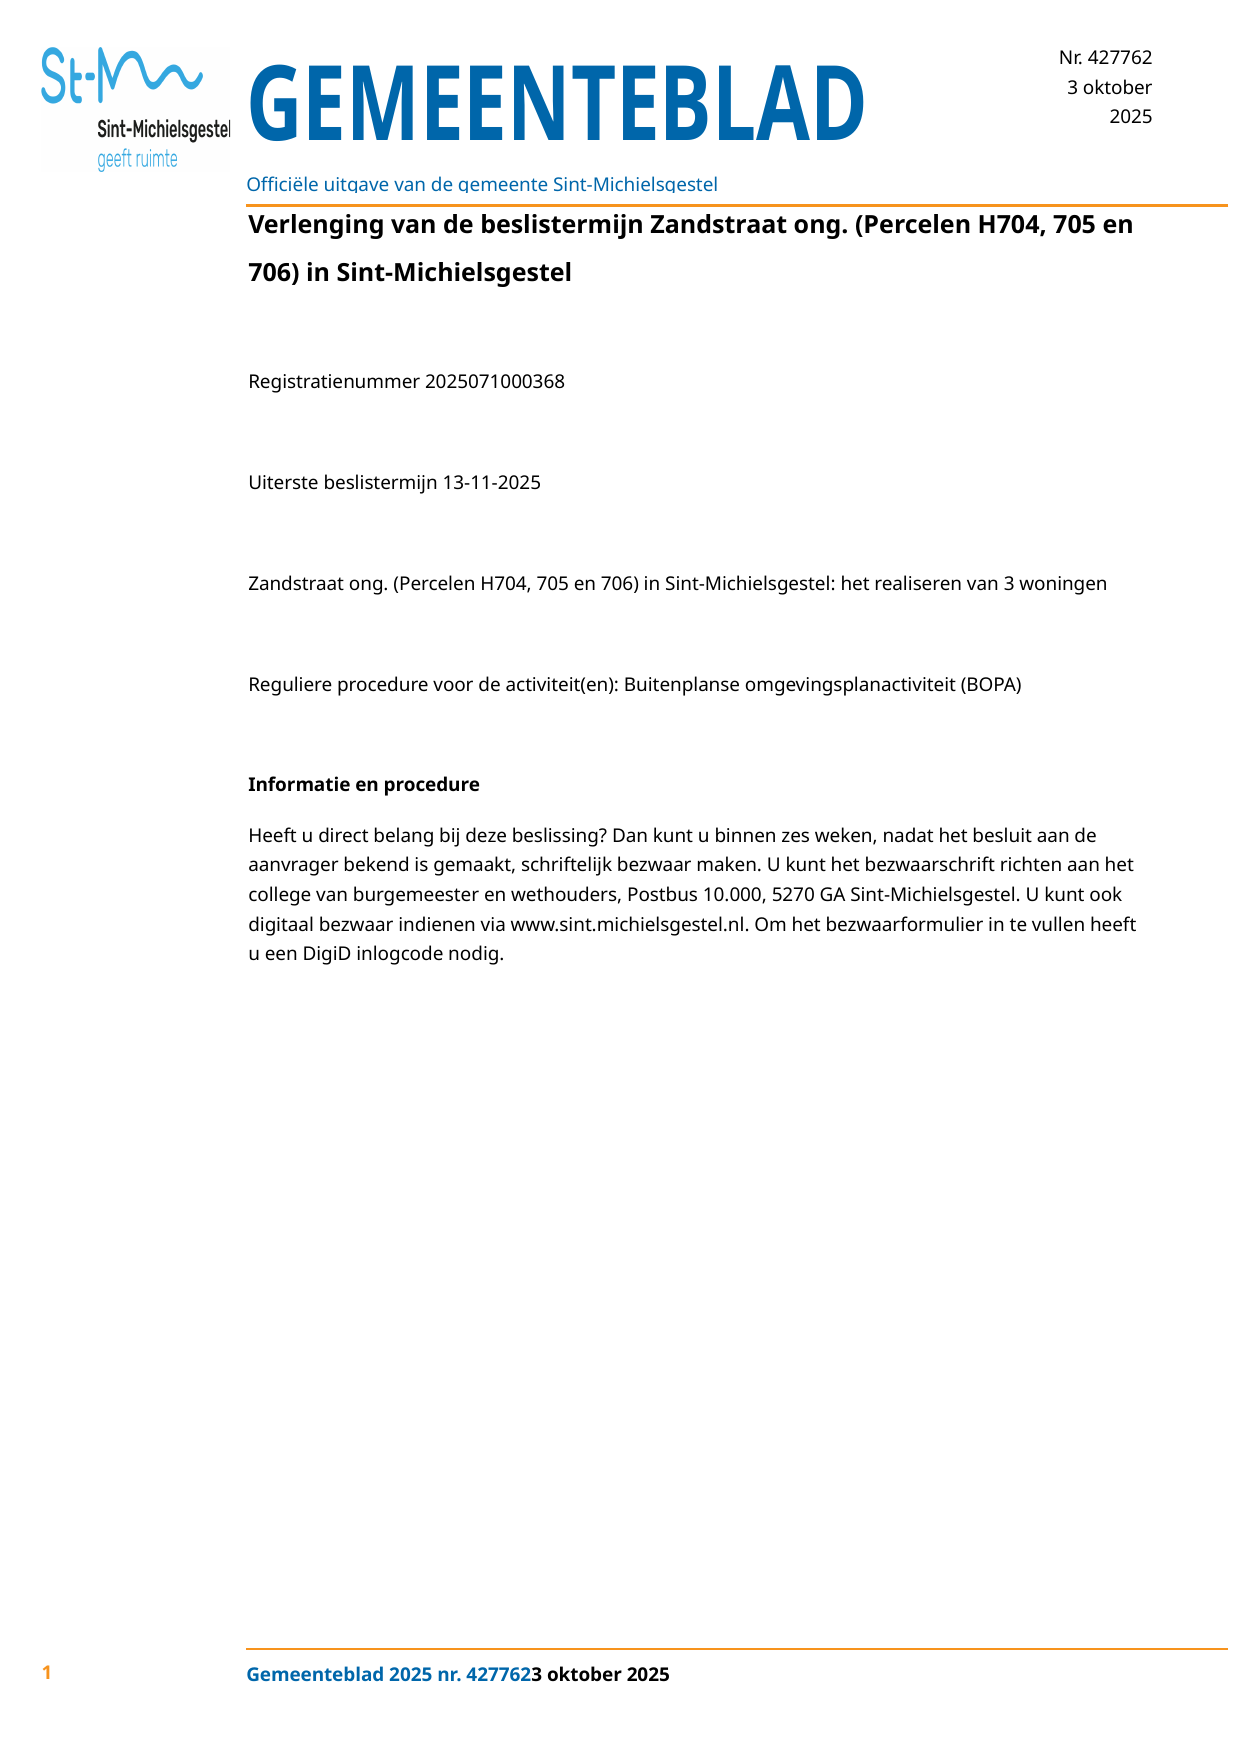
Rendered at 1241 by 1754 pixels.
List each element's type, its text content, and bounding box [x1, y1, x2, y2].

text Registratienummer 2025071000368 [248, 368, 1152, 394]
text Heeft u direct belang bij deze beslissing? Dan kunt u binnen zes weken, nadat het besluit aan de aanvrager bekend is gemaakt, schriftelijk bezwaar maken. U kunt het bezwaarschrift richten aan het college van burgemeester en wethouders, Postbus 10.000, 5270 GA Sint-Michielsgestel. U kunt ook digitaal bezwaar indienen via www.sint.michielsgestel.nl. Om het bezwaarformulier in te vullen heeft u een DigiD inlogcode nodig. [248, 822, 1152, 966]
text Zandstraat ong. (Percelen H704, 705 en 706) in Sint-Michielsgestel: het realiseren van 3 woningen [248, 570, 1152, 596]
text Informatie en procedure [248, 772, 1152, 797]
text Reguliere procedure voor de activiteit(en): Buitenplanse omgevingsplanactiviteit (BOPA) [248, 671, 1152, 697]
text Verlenging van de beslistermijn Zandstraat ong. (Percelen H704, 705 en 706) in Sint-Michielsgestel [248, 207, 1152, 288]
text Uiterste beslistermijn 13-11-2025 [248, 469, 1152, 495]
picture [41, 47, 231, 172]
